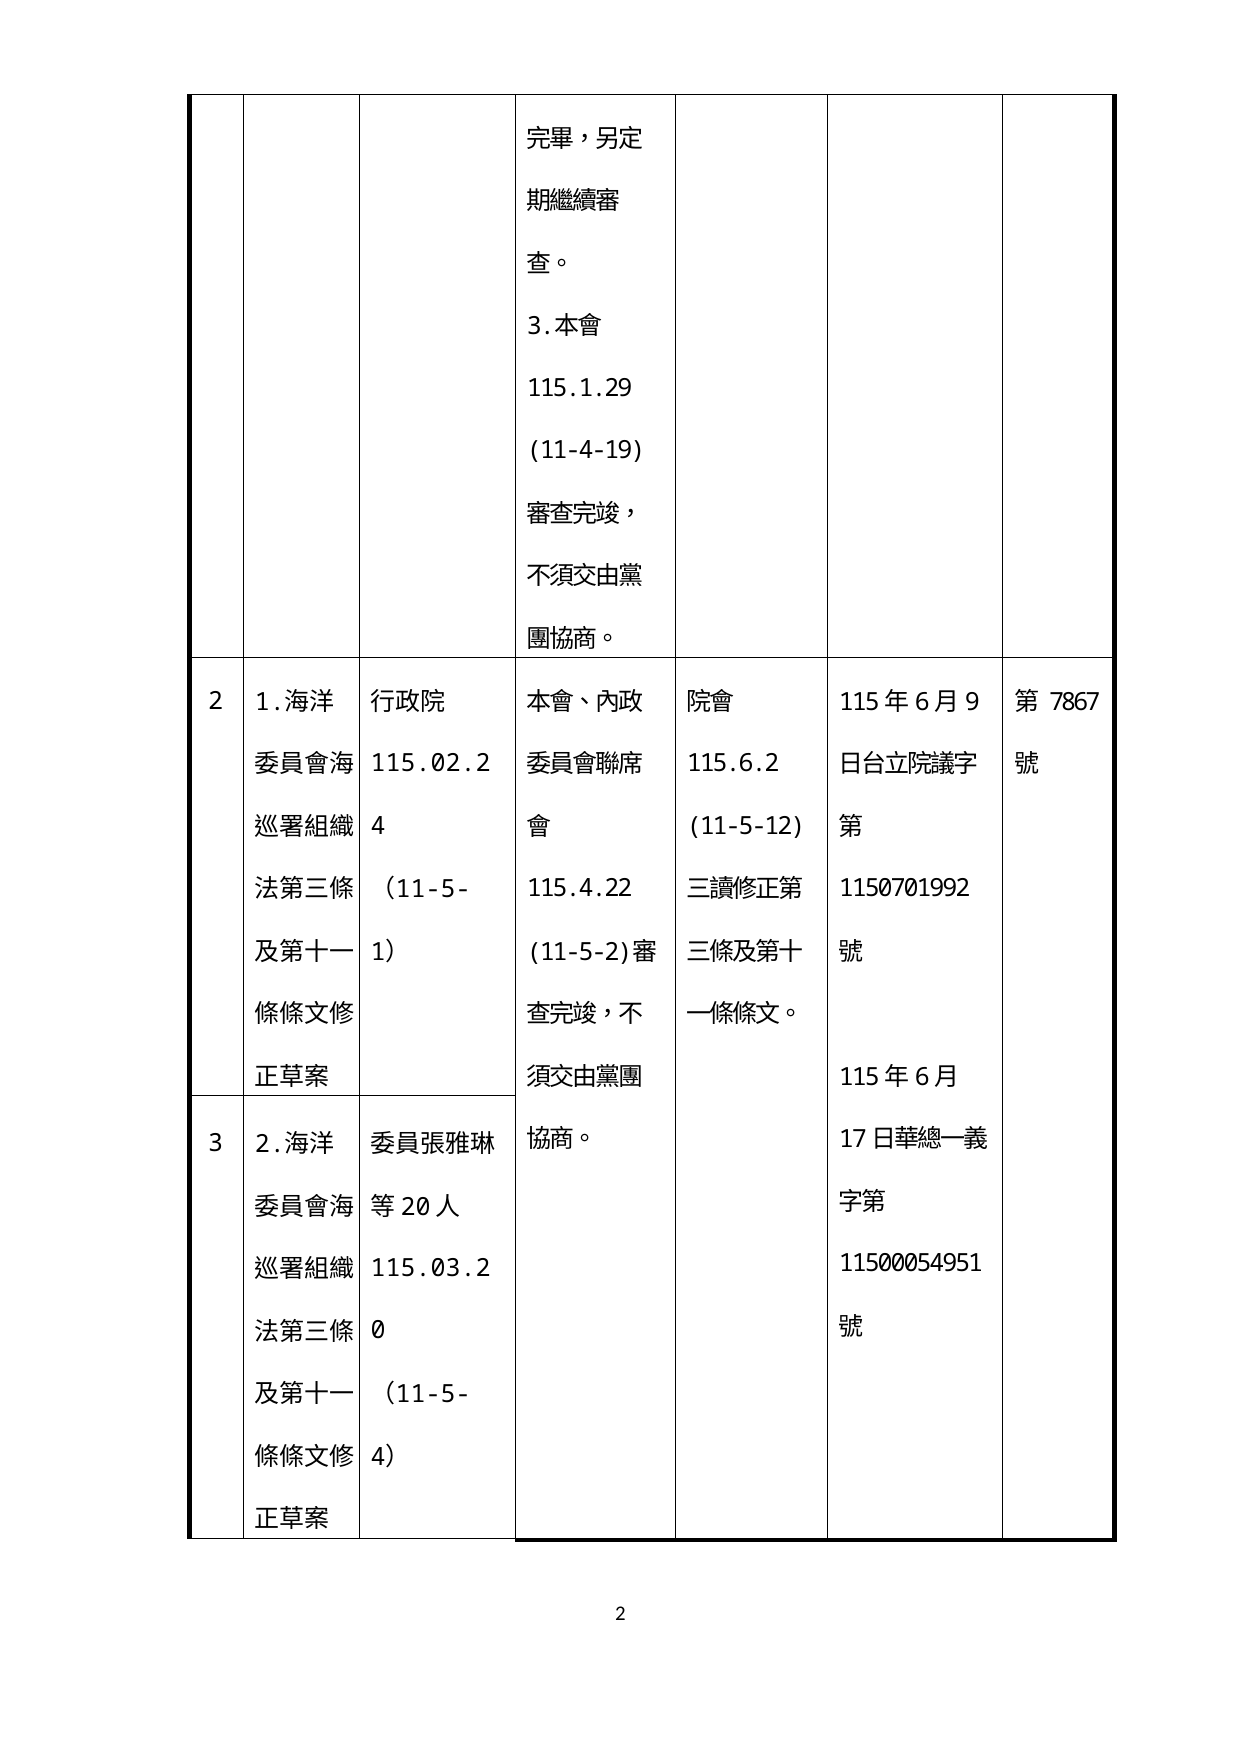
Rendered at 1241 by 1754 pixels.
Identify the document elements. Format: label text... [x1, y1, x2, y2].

table_cell [1003, 95, 1112, 657]
table_cell [828, 95, 1002, 657]
table_cell 第7867號 [1003, 658, 1112, 1537]
table_cell [244, 95, 359, 657]
table_cell 院會 115.6.2 (11-5-12) 三讀修正第三條及第十一條條文。 [676, 658, 827, 1537]
table_cell [360, 95, 515, 657]
table_cell [192, 95, 243, 657]
table_cell 委員張雅琳 等20人 115.03.20 （11-5-4） [360, 1096, 515, 1537]
table_cell 2.海洋委員會海巡署組織法第三條及第十一條條文修正草案 [244, 1096, 359, 1537]
table_cell 本會、內政委員會聯席會 115.4.22 (11-5-2)審查完竣，不須交由黨團協商。 [516, 658, 675, 1537]
table_cell 1.海洋委員會海巡署組織法第三條及第十一條條文修正草案 [244, 658, 359, 1095]
table_cell 3 [192, 1096, 243, 1537]
table_cell [676, 95, 827, 657]
table_cell 完畢，另定期繼續審查。 3.本會 115.1.29 (11-4-19)審查完竣，不須交由黨團協商。 [516, 95, 675, 657]
table_cell 115年6月9日台立院議字第1150701992號 115年6月17日華總一義字第11500054951號 [828, 658, 1002, 1537]
table_cell 行政院 115.02.24 （11-5-1） [360, 658, 515, 1095]
table_cell 2 [192, 658, 243, 1095]
